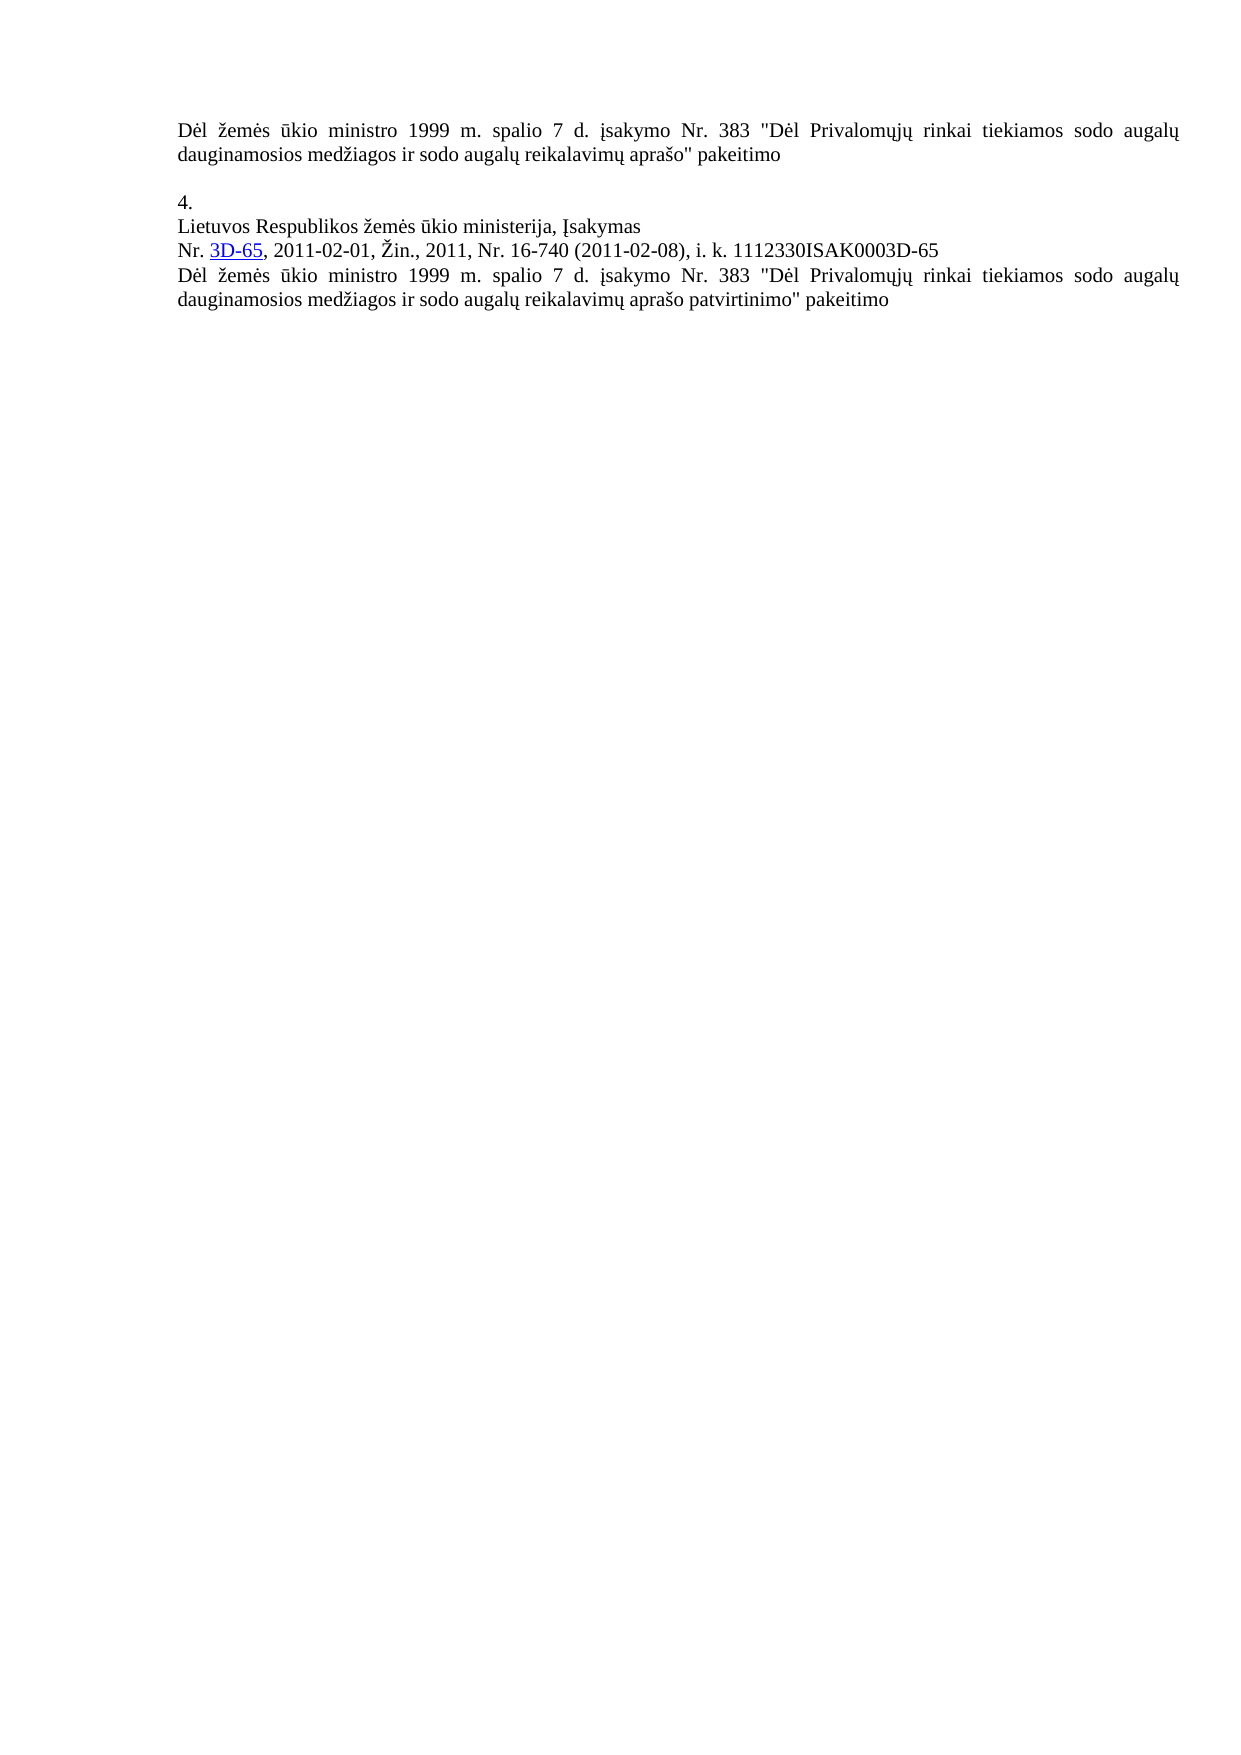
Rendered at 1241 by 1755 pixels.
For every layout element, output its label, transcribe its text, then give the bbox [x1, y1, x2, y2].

text 4. [177, 190, 1181, 214]
text Lietuvos Respublikos žemės ūkio ministerija, Įsakymas [177, 214, 1181, 238]
text Nr. 3D-65, 2011-02-01, Žin., 2011, Nr. 16-740 (2011-02-08), i. k. 1112330ISAK0003D-65 [177, 238, 1181, 262]
text Dėl žemės ūkio ministro 1999 m. spalio 7 d. įsakymo Nr. 383 "Dėl Privalomųjų rinkai tiekiamos sodo augalų dauginamosios medžiagos ir sodo augalų reikalavimų aprašo" pakeitimo [177, 118, 1181, 166]
text Dėl žemės ūkio ministro 1999 m. spalio 7 d. įsakymo Nr. 383 "Dėl Privalomųjų rinkai tiekiamos sodo augalų dauginamosios medžiagos ir sodo augalų reikalavimų aprašo patvirtinimo" pakeitimo [177, 262, 1181, 311]
